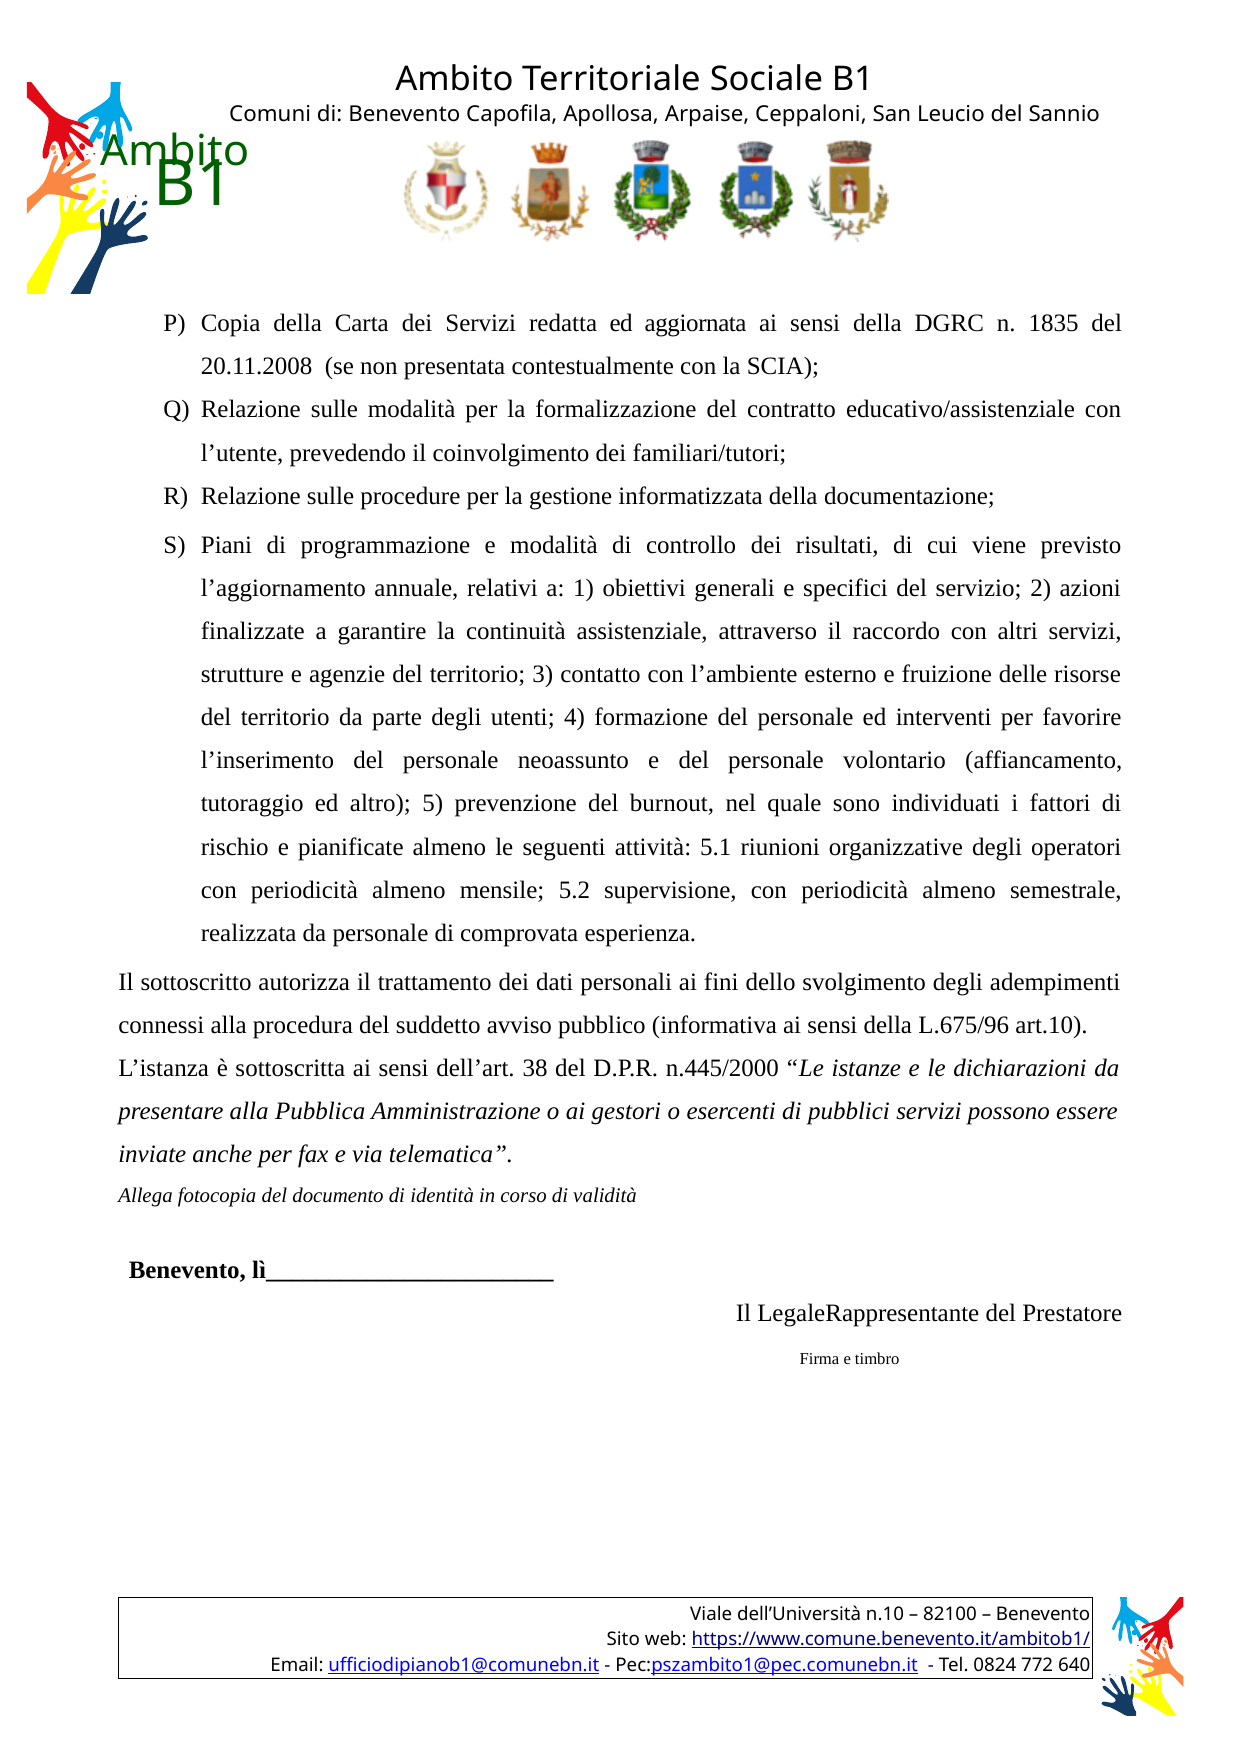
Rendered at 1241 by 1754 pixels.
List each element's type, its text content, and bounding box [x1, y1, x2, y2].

list Piani di programmazione e modalità di controllo dei risultati, di cui viene previsto l’aggiornamento annuale, relativi a: 1) obiettivi generali e specifici del servizio; 2) azioni finalizzate a garantire la continuità assistenziale, attraverso il raccordo con altri servizi, strutture e agenzie del territorio; 3) contatto con l’ambiente esterno e fruizione delle risorse del territorio da parte degli utenti; 4) formazione del personale ed interventi per favorire l’inserimento del personale neoassunto e del personale volontario (affiancamento, tutoraggio ed altro); 5) prevenzione del burnout, nel quale sono individuati i fattori di rischio e pianificate almeno le seguenti attività: 5.1 riunioni organizzative degli operatori con periodicità almeno mensile; 5.2 supervisione, con periodicità almeno semestrale, realizzata da personale di comprovata esperienza. [163, 530, 1122, 947]
text Il sottoscritto autorizza il trattamento dei dati personali ai fini dello svolgimento degli adempimenti connessi alla procedura del suddetto avviso pubblico (informativa ai sensi della L.675/96 art.10). [118, 967, 1122, 1039]
text Benevento, lì_______________________ [118, 1255, 1122, 1283]
list Relazione sulle modalità per la formalizzazione del contratto educativo/assistenziale con l’utente, prevedendo il coinvolgimento dei familiari/tutori; [163, 394, 1122, 466]
text Firma e timbro [118, 1341, 1122, 1370]
text L’istanza è sottoscritta ai sensi dell’art. 38 del D.P.R. n.445/2000 “Le istanze e le dichiarazioni da presentare alla Pubblica Amministrazione o ai gestori o esercenti di pubblici servizi possono essere inviate anche per fax e via telematica”. [118, 1053, 1122, 1168]
list Relazione sulle procedure per la gestione informatizzata della documentazione; [163, 481, 1122, 509]
text Il LegaleRappresentante del Prestatore [118, 1298, 1122, 1327]
text Allega fotocopia del documento di identità in corso di validità [118, 1183, 1122, 1207]
list Copia della Carta dei Servizi redatta ed aggiornata ai sensi della DGRC n. 1835 del 20.11.2008 (se non presentata contestualmente con la SCIA); [163, 103, 1122, 380]
